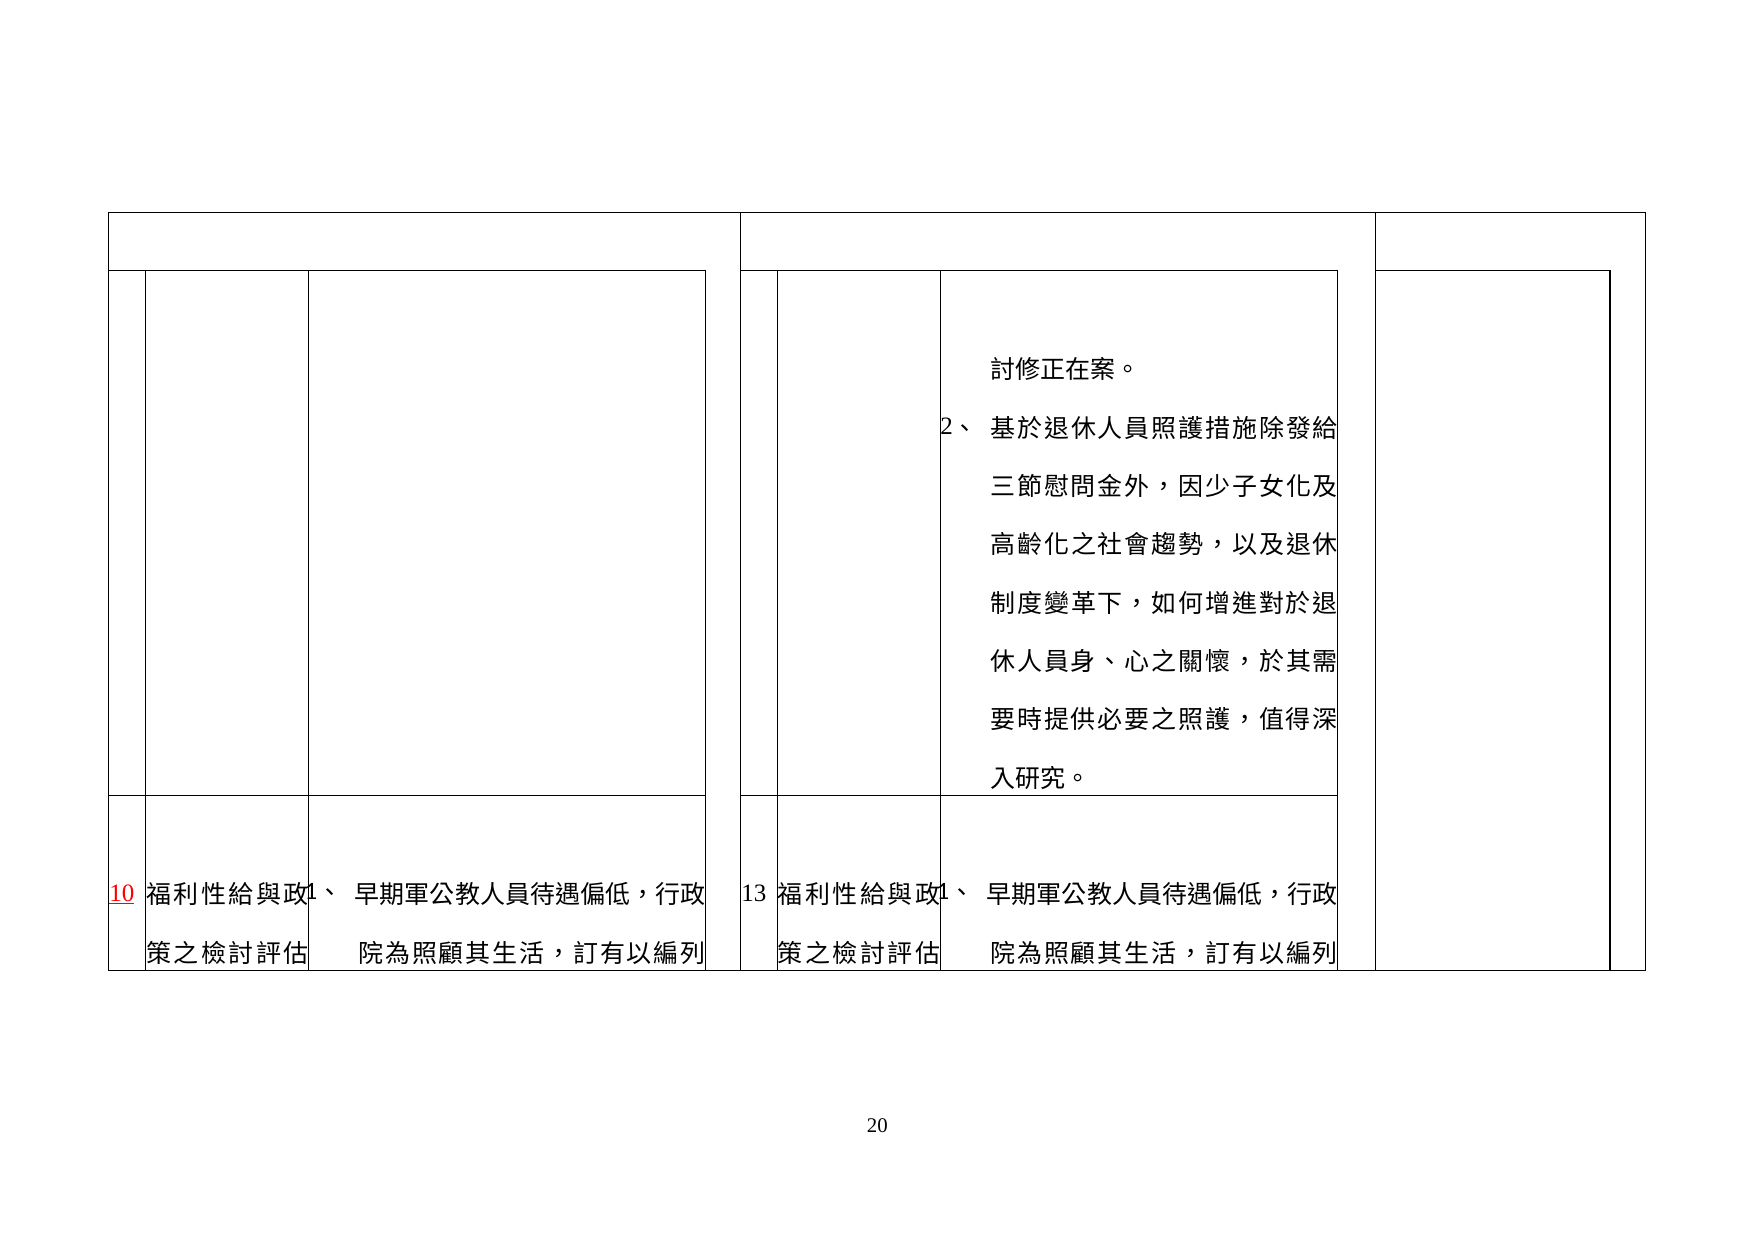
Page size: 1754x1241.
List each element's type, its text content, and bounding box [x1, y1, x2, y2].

table_cell 福利性給與政策之檢討評估－以生活津貼為例 [778, 796, 940, 970]
table_cell 早期軍公教人員待遇偏低，行政院為照顧其生活，訂有以編列公務預算支應之供應性給與。其中生活津貼係於現職軍公教人員發生結婚、眷屬喪葬、生育及子女就學等特定事實時，給與之補助，俾安定渠等人員之生活。 以軍公教員工給與水準漸有改善之際，時空環境亦有所變遷（如少子女化現象及提倡環保簡葬等趨勢），現行生活津貼之各項補助支給條件、補助基準（如採定額標準之妥適性）等，是否有重新依其立制意旨、市場行情、其他類此補助方式等整體考量之必要，值得深入研究。 [309, 796, 705, 970]
table_cell [146, 271, 308, 795]
table_cell [109, 271, 145, 795]
table_cell [741, 213, 1375, 970]
table_cell 早期軍公教人員待遇偏低，行政院為照顧其生活，訂有以編列公務預算支應之供應性給與。其中生活津貼係於現職軍公教人員發生結婚、眷屬喪葬、生育及子女就學等特定事實時，給與之補助，俾安定渠等人員之生活。 以軍公教員工給與水準漸有改善之際，時空環境亦有所變遷（如少子女化現象及提倡環保簡葬等趨勢），現行生活津貼之各項補助支給條件、補助基準（如採定額標準之妥適性）等，是否有重新依其立制意旨、市場行情、其他類此補助方式等整體考量之必要，值得深入研究。 [941, 796, 1337, 970]
table_cell [741, 271, 777, 795]
table_cell 政府為感念退休公教人員在職期間對國家之貢獻，於60年訂修退休人員照護事項，由各機關辦理退休歡送活動、致贈紀念品、或於退休人員如有重大疾病或婚、喪、慶、弔等時機酌贈賀禮、及於其死亡時派員致贈賻儀等。其中各機關於每年春節、端午及中秋三節對退休人員慰問，於實務執行多以發給慰問金之方式辦理。又基於「照顧弱勢」及「對國家有重大犧牲貢獻」之原則，前述三節慰問金經行政院於105年檢討修正在案。 基於退休人員照護措施除發給三節慰問金外，因少子女化及高齡化之社會趨勢，以及退休制度變革下，如何增進對於退休人員身、心之關懷，於其需要時提供必要之照護，值得深入研究。 [941, 271, 1337, 795]
table_cell 福利性給與政策之檢討評估－以生活津貼為例 [146, 796, 308, 970]
table_cell 10 [109, 796, 145, 970]
table_cell 本項刪除。 [1376, 271, 1609, 970]
table_cell [1376, 213, 1645, 970]
table_cell [778, 271, 940, 795]
table_cell 13 [741, 796, 777, 970]
table_cell [109, 213, 740, 970]
table_cell [309, 271, 705, 795]
